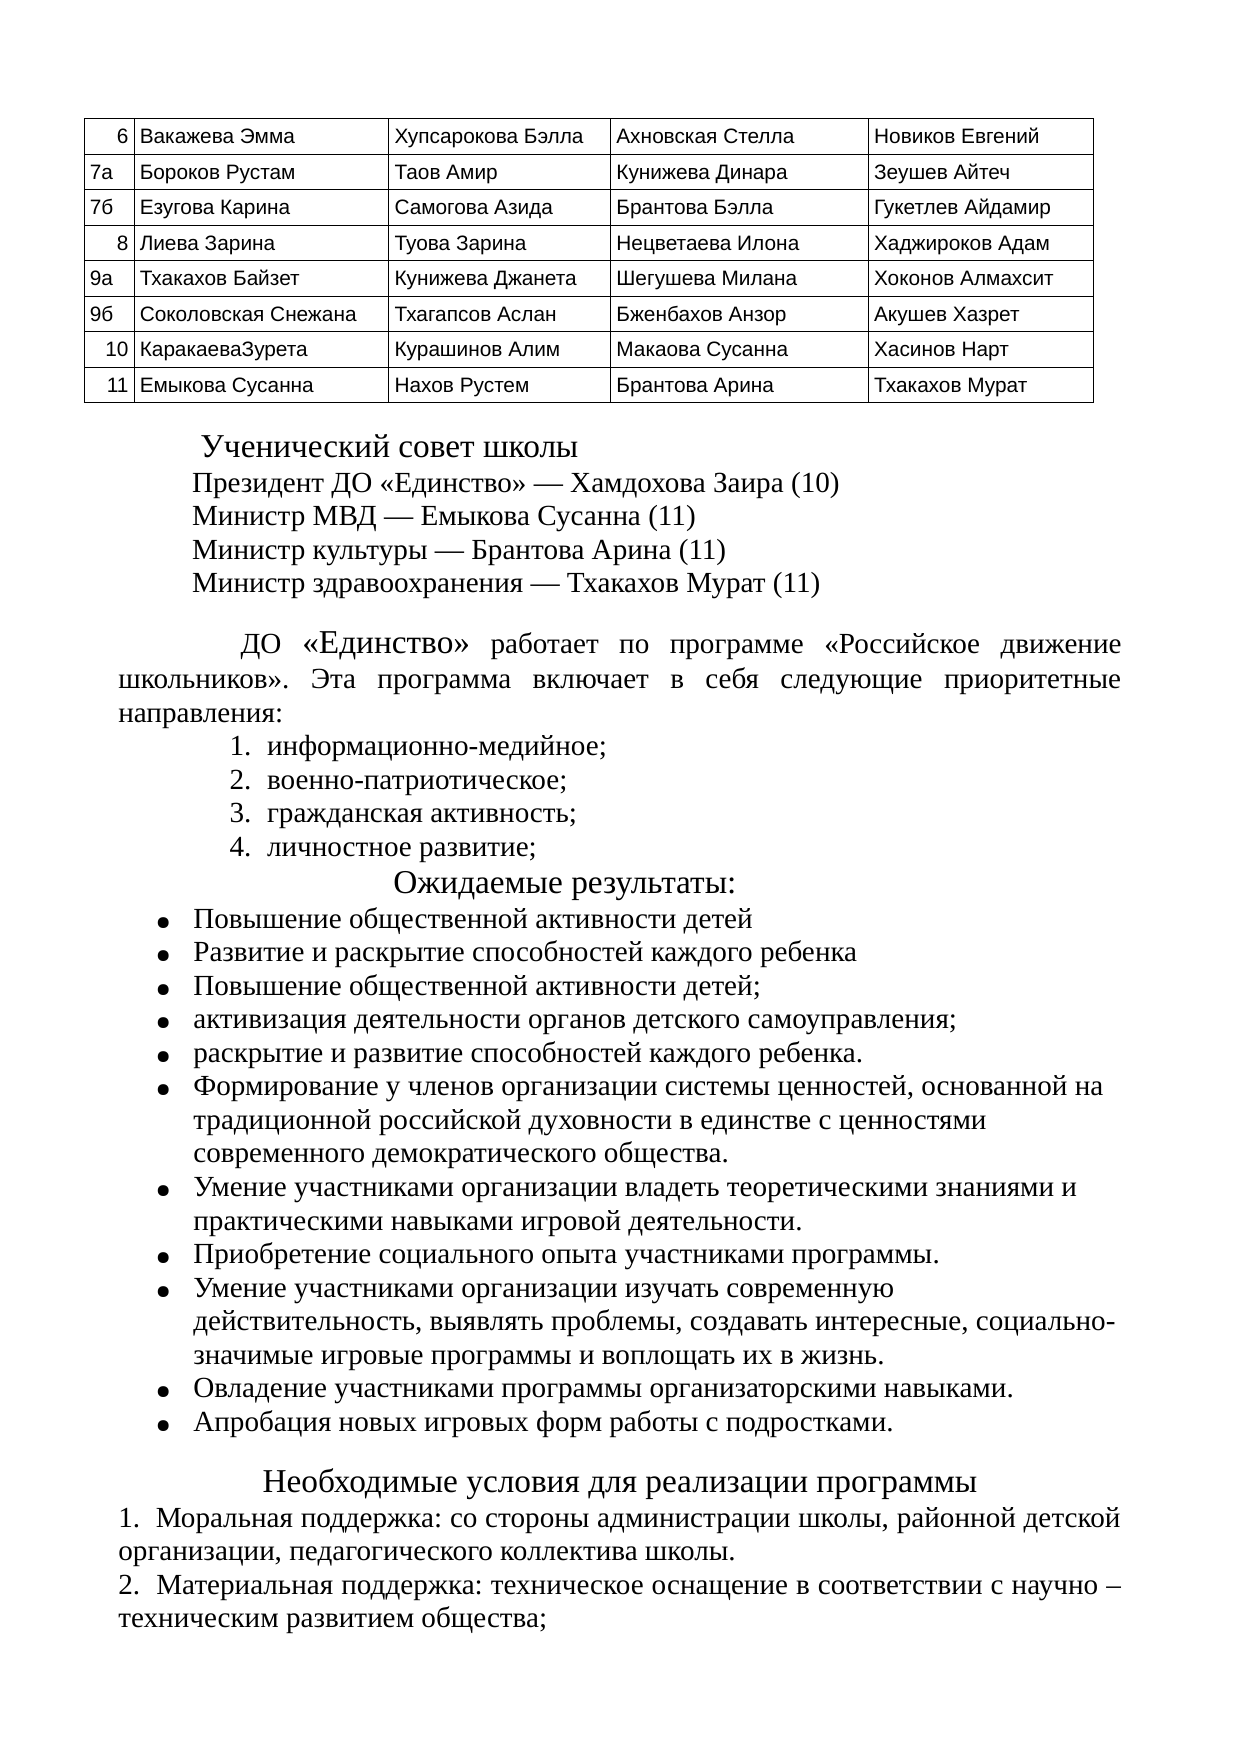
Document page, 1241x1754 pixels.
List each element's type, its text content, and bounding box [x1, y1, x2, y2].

table_cell Кунижева Динара [611, 155, 868, 189]
table_cell 7б [85, 190, 134, 225]
table_cell Гукетлев Айдамир [869, 190, 1093, 225]
table_cell Тхакахов Байзет [135, 261, 388, 296]
table_cell 6 [85, 119, 134, 154]
list Моральная поддержка: со стороны администрации школы, районной детской организации, педагогического коллектива школы. [118, 1500, 1122, 1567]
table_cell Хоконов Алмахсит [869, 261, 1093, 296]
table_cell 7а [85, 155, 134, 189]
table_cell Шегушева Милана [611, 261, 868, 296]
table_cell Бороков Рустам [135, 155, 388, 189]
table_cell Акушев Хазрет [869, 297, 1093, 331]
table_cell Соколовская Снежана [135, 297, 388, 331]
text Министр культуры — Брантова Арина (11) [118, 532, 1122, 565]
table_cell Тхагапсов Аслан [389, 297, 610, 331]
table_cell Бженбахов Анзор [611, 297, 868, 331]
list активизация деятельности органов детского самоуправления; [156, 1001, 1122, 1035]
list раскрытие и развитие способностей каждого ребенка. [156, 1035, 1122, 1068]
text ДО «Единство» работает по программе «Российское движение школьников». Эта программа включает в себя следующие приоритетные направления: [118, 623, 1122, 728]
text Ученический совет школы [118, 426, 1122, 465]
list информационно-медийное; [156, 728, 1122, 762]
table_cell Зеушев Айтеч [869, 155, 1093, 189]
list Материальная поддержка: техническое оснащение в соответствии с научно – техническим развитием общества; [118, 1567, 1122, 1634]
list Повышение общественной активности детей [156, 901, 1122, 934]
list Развитие и раскрытие способностей каждого ребенка [156, 934, 1122, 968]
text Необходимые условия для реализации программы [118, 1461, 1122, 1500]
list Овладение участниками программы организаторскими навыками. [156, 1370, 1122, 1404]
list Апробация новых игровых форм работы с подростками. [156, 1404, 1122, 1437]
list личностное развитие; [156, 829, 1122, 862]
list Умение участниками организации владеть теоретическими знаниями и практическими навыками игровой деятельности. [156, 1169, 1122, 1236]
table_cell Тхакахов Мурат [869, 368, 1093, 402]
table_cell Кунижева Джанета [389, 261, 610, 296]
table_cell 9б [85, 297, 134, 331]
table_cell Новиков Евгений [869, 119, 1093, 154]
list Повышение общественной активности детей; [156, 968, 1122, 1001]
text Министр МВД — Емыкова Сусанна (11) [118, 498, 1122, 532]
table_cell Вакажева Эмма [135, 119, 388, 154]
table_cell 8 [85, 226, 134, 260]
table_cell 9а [85, 261, 134, 296]
table_cell Ахновская Стелла [611, 119, 868, 154]
table_cell Хасинов Нарт [869, 332, 1093, 367]
table_cell Нахов Рустем [389, 368, 610, 402]
table_cell 10 [85, 332, 134, 367]
table_cell Брантова Бэлла [611, 190, 868, 225]
table_cell Езугова Карина [135, 190, 388, 225]
table_cell КаракаеваЗурета [135, 332, 388, 367]
table_cell Хаджироков Адам [869, 226, 1093, 260]
list Приобретение социального опыта участниками программы. [156, 1236, 1122, 1270]
table_cell Брантова Арина [611, 368, 868, 402]
table_cell Макаова Сусанна [611, 332, 868, 367]
list военно-патриотическое; [156, 762, 1122, 795]
table_cell Хупсарокова Бэлла [389, 119, 610, 154]
text Президент ДО «Единство» — Хамдохова Заира (10) [118, 465, 1122, 498]
table_cell Таов Амир [389, 155, 610, 189]
table_cell Самогова Азида [389, 190, 610, 225]
table_cell 11 [85, 368, 134, 402]
list Ожидаемые результаты: [156, 862, 1122, 901]
table_cell Нецветаева Илона [611, 226, 868, 260]
table_cell Емыкова Сусанна [135, 368, 388, 402]
table_cell Курашинов Алим [389, 332, 610, 367]
table_cell Лиева Зарина [135, 226, 388, 260]
list Умение участниками организации изучать современную действительность, выявлять проблемы, создавать интересные, социально-значимые игровые программы и воплощать их в жизнь. [156, 1270, 1122, 1370]
text Министр здравоохранения — Тхакахов Мурат (11) [118, 565, 1122, 599]
table_cell Туова Зарина [389, 226, 610, 260]
list гражданская активность; [156, 795, 1122, 829]
list Формирование у членов организации системы ценностей, основанной на традиционной российской духовности в единстве с ценностями современного демократического общества. [156, 1068, 1122, 1169]
